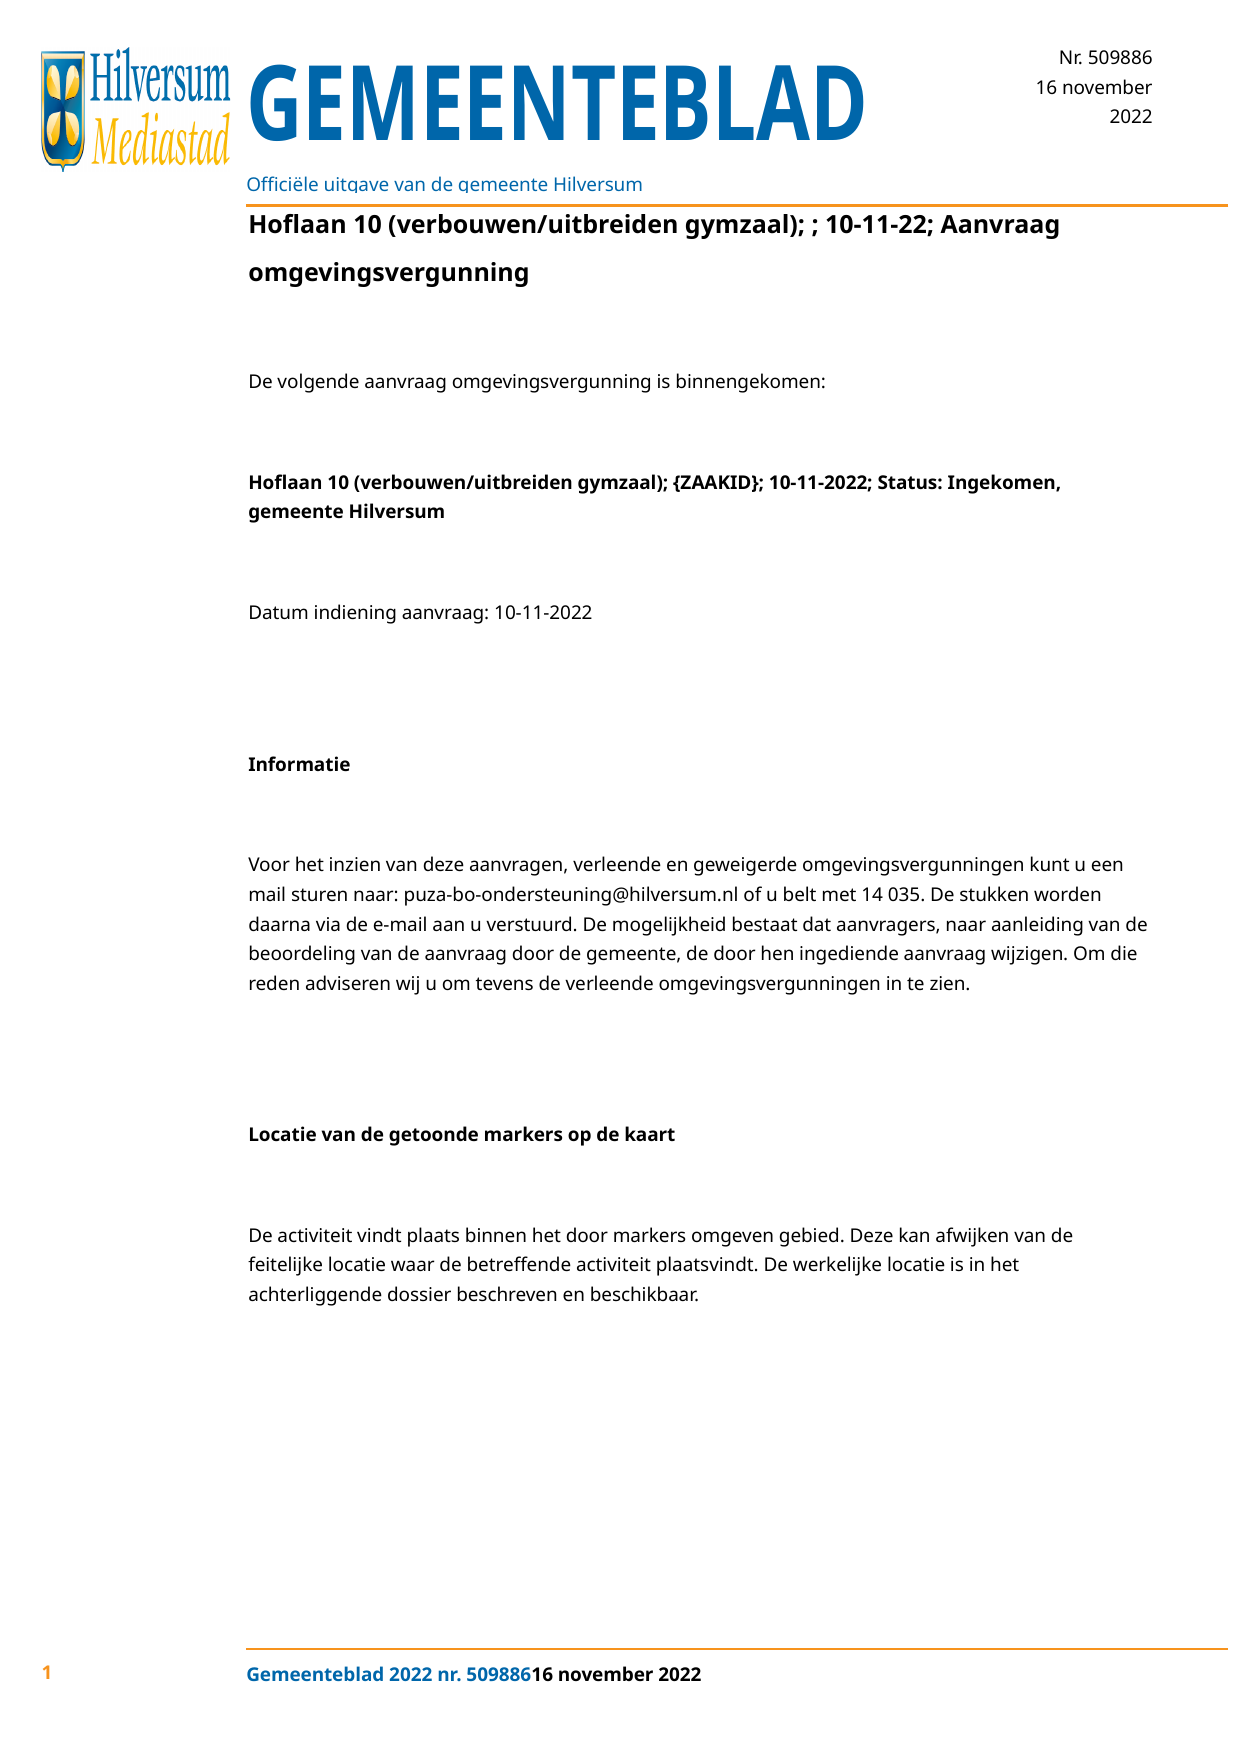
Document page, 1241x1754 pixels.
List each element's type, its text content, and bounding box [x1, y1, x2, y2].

text De activiteit vindt plaats binnen het door markers omgeven gebied. Deze kan afwijken van de feitelijke locatie waar de betreffende activiteit plaatsvindt. De werkelijke locatie is in het achterliggende dossier beschreven en beschikbaar. [248, 1222, 1152, 1307]
text De volgende aanvraag omgevingsvergunning is binnengekomen: [248, 368, 1152, 394]
text Informatie [248, 751, 1152, 777]
text Hoflaan 10 (verbouwen/uitbreiden gymzaal); {ZAAKID}; 10-11-2022; Status: Ingekomen, gemeente Hilversum [248, 469, 1152, 524]
text Hoflaan 10 (verbouwen/uitbreiden gymzaal); ; 10-11-22; Aanvraag omgevingsvergunning [248, 207, 1152, 288]
text Locatie van de getoonde markers op de kaart [248, 1121, 1152, 1147]
picture [41, 47, 231, 172]
text Voor het inzien van deze aanvragen, verleende en geweigerde omgevingsvergunningen kunt u een mail sturen naar: puza-bo-ondersteuning@hilversum.nl of u belt met 14 035. De stukken worden daarna via de e-mail aan u verstuurd. De mogelijkheid bestaat dat aanvragers, naar aanleiding van de beoordeling van de aanvraag door de gemeente, de door hen ingediende aanvraag wijzigen. Om die reden adviseren wij u om tevens de verleende omgevingsvergunningen in te zien. [248, 852, 1152, 996]
text Datum indiening aanvraag: 10-11-2022 [248, 599, 1152, 625]
